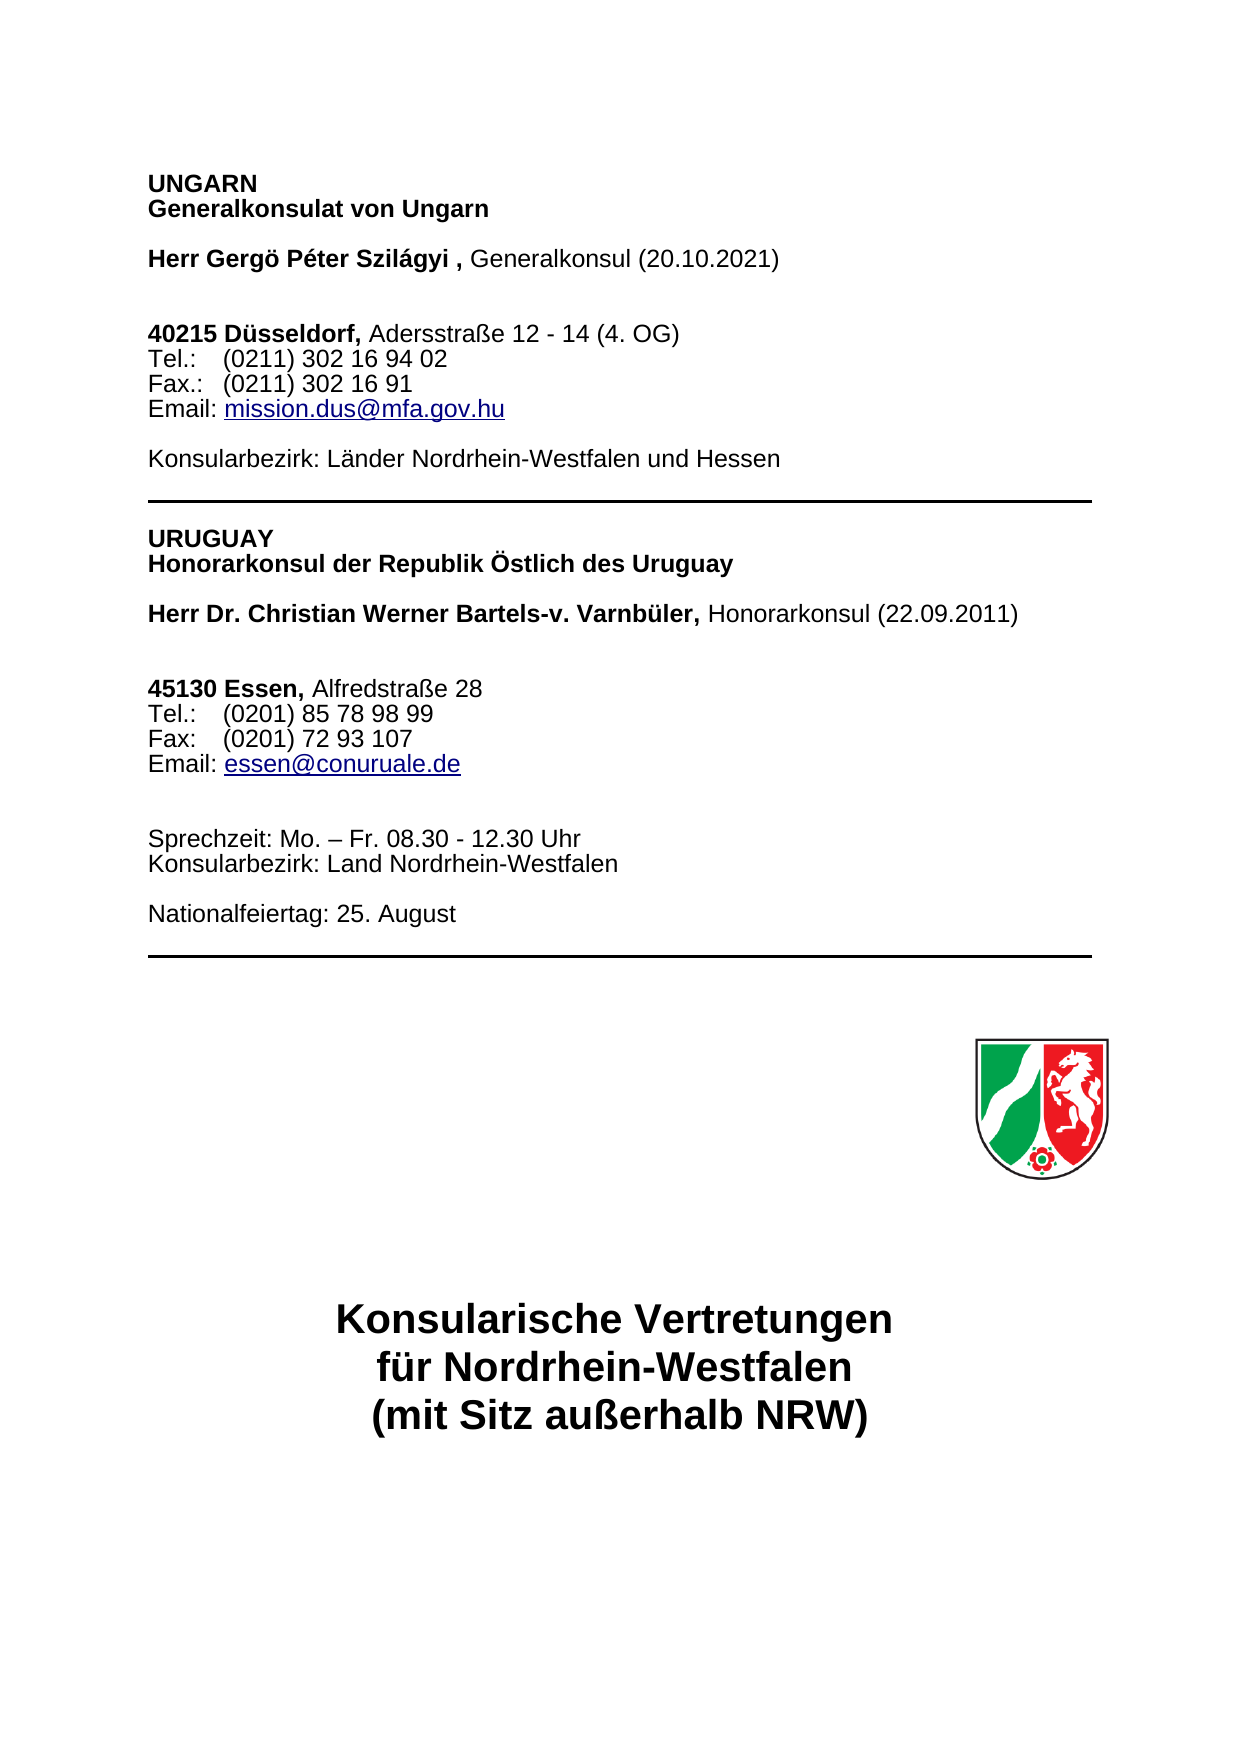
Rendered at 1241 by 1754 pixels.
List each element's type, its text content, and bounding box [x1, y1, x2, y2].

text Konsularische Vertretungen [148, 1295, 1092, 1343]
text 40215 Düsseldorf, Adersstraße 12 - 14 (4. OG) [148, 323, 1092, 348]
text 45130 Essen, Alfredstraße 28 [148, 678, 1092, 703]
text Email: mission.dus@mfa.gov.hu [148, 398, 1092, 423]
text Herr Dr. Christian Werner Bartels-v. Varnbüler, Honorarkonsul (22.09.2011) [148, 603, 1092, 628]
text Fax: (0201) 72 93 107 [148, 728, 1092, 753]
text Tel.: (0201) 85 78 98 99 [148, 703, 1092, 728]
text (mit Sitz außerhalb NRW) [148, 1391, 1092, 1438]
text Herr Gergö Péter Szilágyi , Generalkonsul (20.10.2021) [148, 248, 1092, 273]
text Konsularbezirk: Land Nordrhein-Westfalen [148, 853, 1092, 878]
text Nationalfeiertag: 25. August [148, 903, 1092, 928]
text Tel.: (0211) 302 16 94 02 [148, 348, 1092, 373]
text Email: essen@conuruale.de [148, 753, 1092, 778]
text UNGARN [148, 173, 1092, 198]
text für Nordrhein-Westfalen [148, 1343, 1092, 1391]
text Honorarkonsul der Republik Östlich des Uruguay [148, 553, 1092, 578]
text Sprechzeit: Mo. – Fr. 08.30 - 12.30 Uhr [148, 828, 1092, 853]
text Generalkonsulat von Ungarn [148, 198, 1092, 223]
text Fax.: (0211) 302 16 91 [148, 373, 1092, 398]
text Konsularbezirk: Länder Nordrhein-Westfalen und Hessen [148, 448, 1092, 473]
text URUGUAY [148, 528, 1092, 553]
